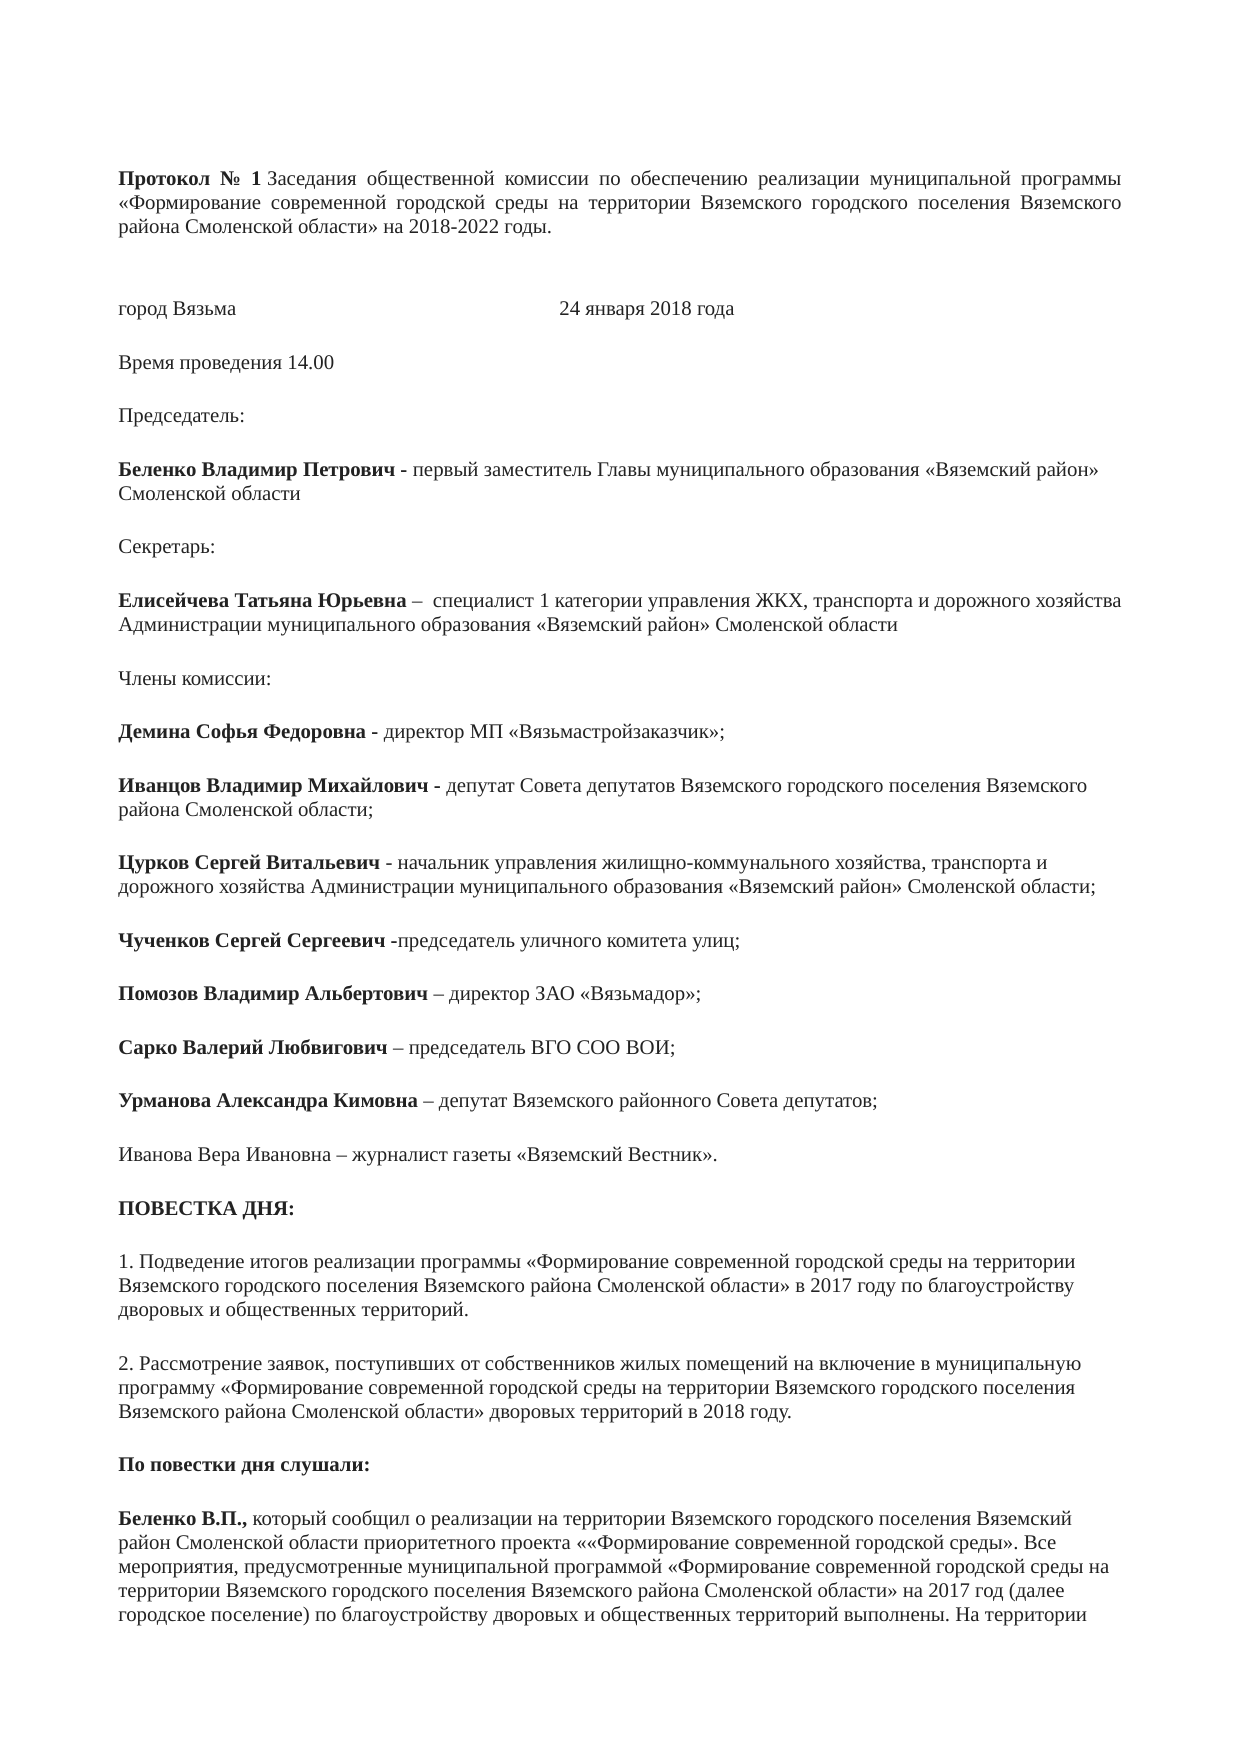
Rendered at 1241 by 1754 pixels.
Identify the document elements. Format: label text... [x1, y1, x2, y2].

table_cell город Вязьма 24 января 2018 года Время проведения 14.00 Председатель: Беленко Владимир Петрович - первый заместитель Главы муниципального образования «Вяземский район» Смоленской области Секретарь: Елисейчева Татьяна Юрьевна – специалист 1 категории управления ЖКХ, транспорта и дорожного хозяйства Администрации муниципального образования «Вяземский район» Смоленской области Члены комиссии: Демина Софья Федоровна - директор МП «Вязьмастройзаказчик»; Иванцов Владимир Михайлович - депутат Совета депутатов Вяземского городского поселения Вяземского района Смоленской области; Цурков Сергей Витальевич - начальник управления жилищно-коммунального хозяйства, транспорта и дорожного хозяйства Администрации муниципального образования «Вяземский район» Смоленской области; Чученков Сергей Сергеевич -председатель уличного комитета улиц; Помозов Владимир Альбертович – директор ЗАО «Вязьмадор»; Сарко Валерий Любвигович – председатель ВГО СОО ВОИ; Урманова Александра Кимовна – депутат Вяземского районного Совета депутатов; Иванова Вера Ивановна – журналист газеты «Вяземский Вестник». ПОВЕСТКА ДНЯ: 1. Подведение итогов реализации программы «Формирование современной городской среды на территории Вяземского городского поселения Вяземского района Смоленской области» в 2017 году по благоустройству дворовых и общественных территорий. 2. Рассмотрение заявок, поступивших от собственников жилых помещений на включение в муниципальную программу «Формирование современной городской среды на территории Вяземского городского поселения Вяземского района Смоленской области» дворовых территорий в 2018 году. По повестки дня слушали: Беленко В.П., который сообщил о реализации на территории Вяземского городского поселения Вяземский район Смоленской области приоритетного проекта ««Формирование современной городской среды». Все мероприятия, предусмотренные муниципальной программой «Формирование современной городской среды на территории Вяземского городского поселения Вяземского района Смоленской области» на 2017 год (далее городское поселение) по благоустройству дворовых и общественных территорий выполнены. На территории [118, 296, 1122, 1626]
table_header Протокол № 1 Заседания общественной комиссии по обеспечению реализации муниципальной программы «Формирование современной городской среды на территории Вяземского городского поселения Вяземского района Смоленской области» на 2018-2022 годы. [118, 166, 1122, 267]
table_cell [118, 268, 1122, 296]
